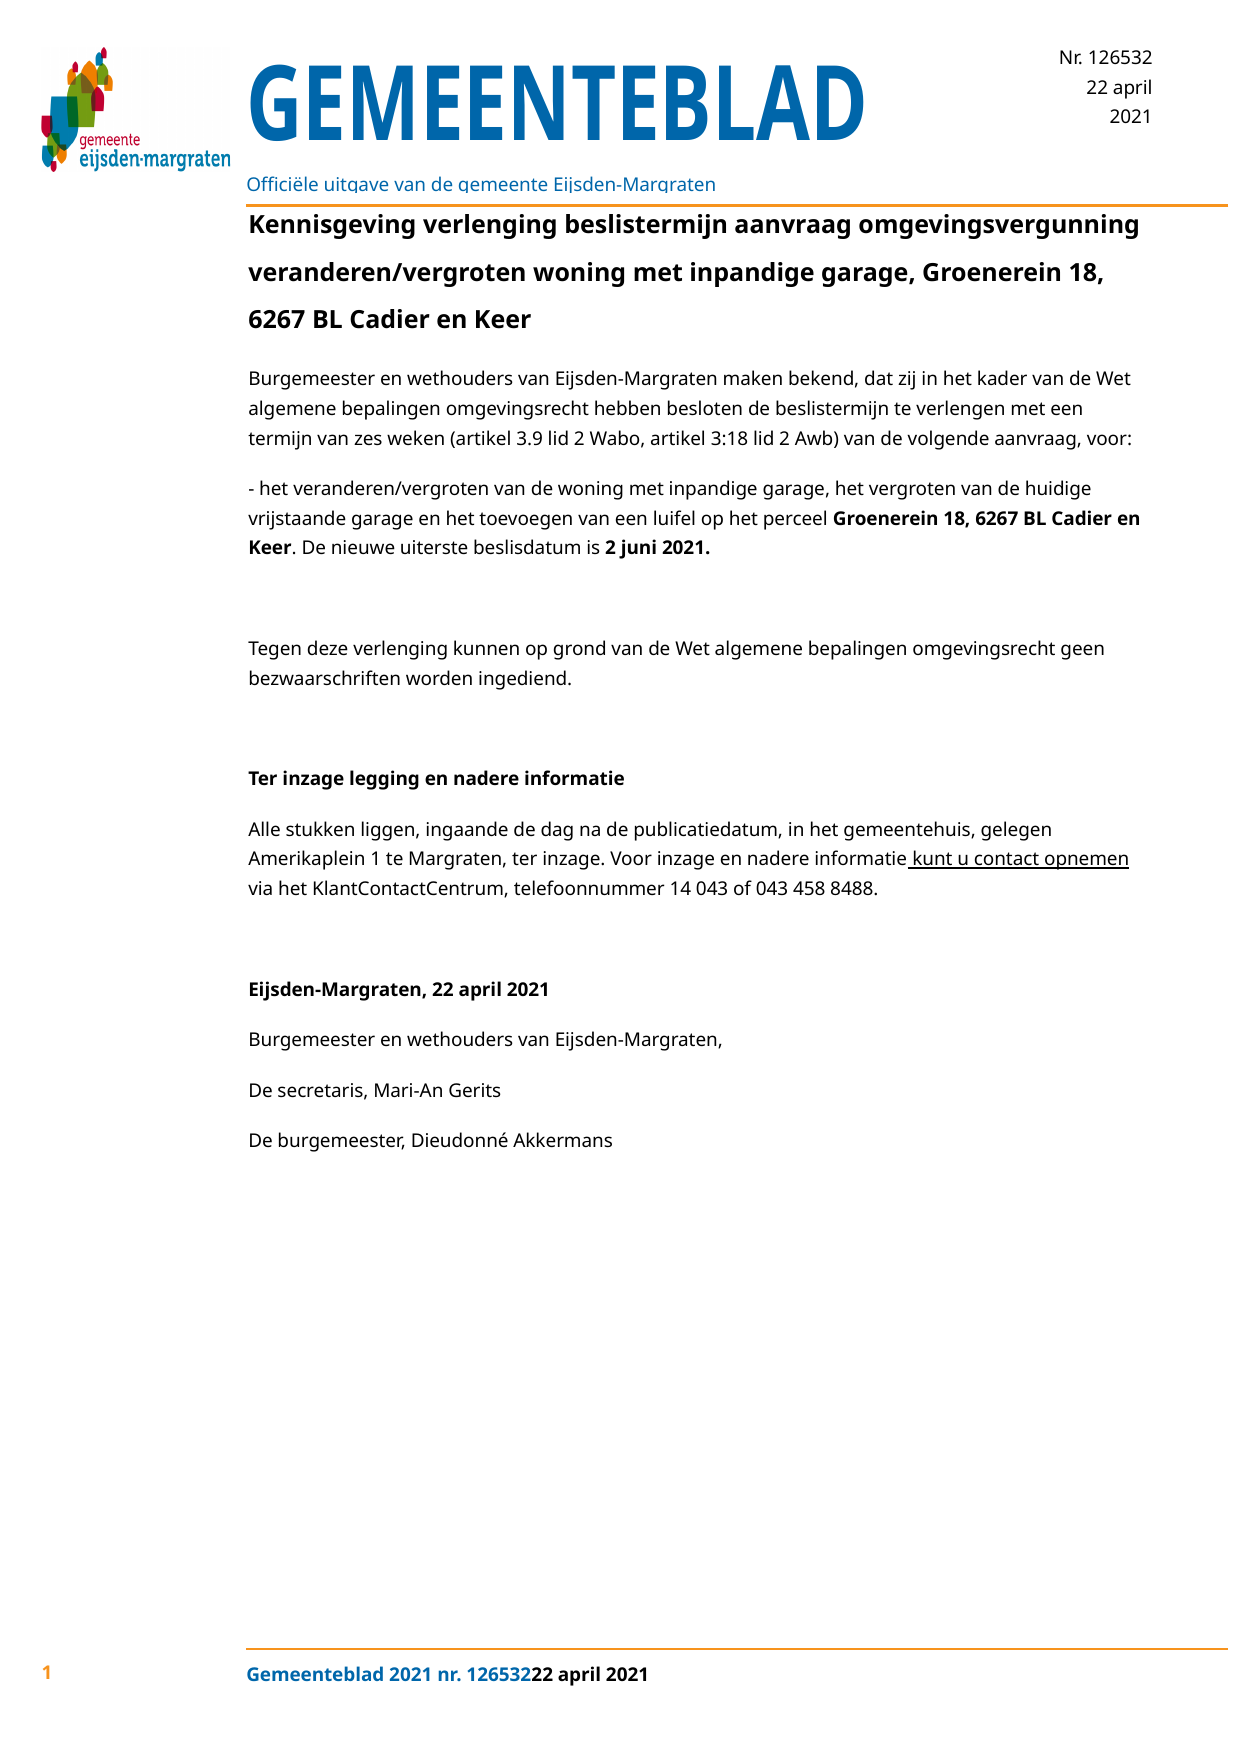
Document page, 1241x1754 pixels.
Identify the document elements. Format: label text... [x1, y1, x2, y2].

text Eijsden-Margraten, 22 april 2021 [248, 976, 1152, 1002]
text Kennisgeving verlenging beslistermijn aanvraag omgevingsvergunning veranderen/vergroten woning met inpandige garage, Groenerein 18, 6267 BL Cadier en Keer [248, 207, 1152, 336]
text Burgemeester en wethouders van Eijsden-Margraten, [248, 1026, 1152, 1052]
text Tegen deze verlenging kunnen op grond van de Wet algemene bepalingen omgevingsrecht geen bezwaarschriften worden ingediend. [248, 635, 1152, 690]
text - het veranderen/vergroten van de woning met inpandige garage, het vergroten van de huidige vrijstaande garage en het toevoegen van een luifel op het perceel Groenerein 18, 6267 BL Cadier en Keer. De nieuwe uiterste beslisdatum is 2 juni 2021. [248, 475, 1152, 560]
text Alle stukken liggen, ingaande de dag na de publicatiedatum, in het gemeentehuis, gelegen Amerikaplein 1 te Margraten, ter inzage. Voor inzage en nadere informatie kunt u contact opnemen via het KlantContactCentrum, telefoonnummer 14 043 of 043 458 8488. [248, 816, 1152, 901]
picture [41, 47, 231, 172]
text Ter inzage legging en nadere informatie [248, 766, 1152, 791]
text Burgemeester en wethouders van Eijsden-Margraten maken bekend, dat zij in het kader van de Wet algemene bepalingen omgevingsrecht hebben besloten de beslistermijn te verlengen met een termijn van zes weken (artikel 3.9 lid 2 Wabo, artikel 3:18 lid 2 Awb) van de volgende aanvraag, voor: [248, 366, 1152, 450]
text De burgemeester, Dieudonné Akkermans [248, 1127, 1152, 1153]
text De secretaris, Mari-An Gerits [248, 1077, 1152, 1102]
